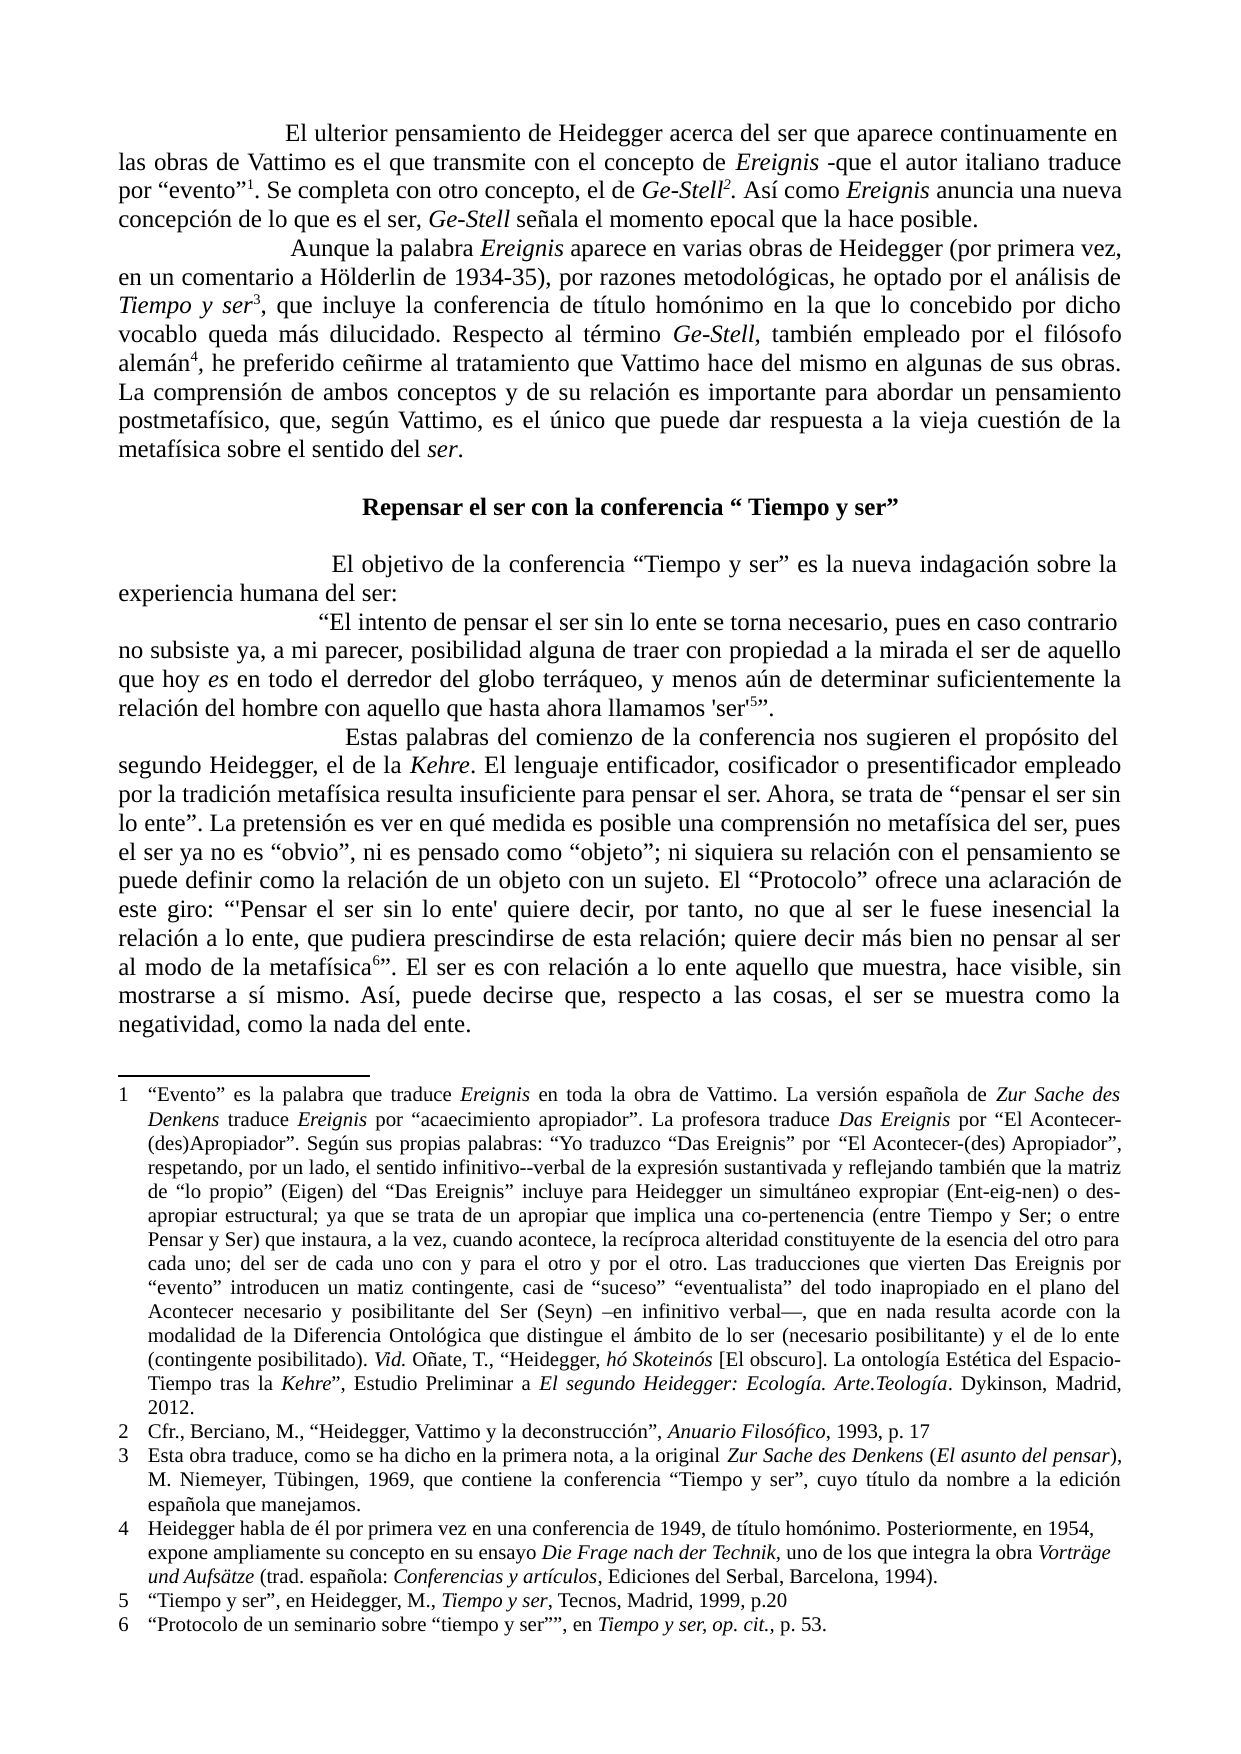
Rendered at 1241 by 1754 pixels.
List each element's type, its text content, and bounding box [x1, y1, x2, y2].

text “Tiempo y ser”, en Heidegger, M., Tiempo y ser, Tecnos, Madrid, 1999, p.20 [118, 1588, 1122, 1612]
text Heidegger habla de él por primera vez en una conferencia de 1949, de título homónimo. Posteriormente, en 1954, expone ampliamente su concepto en su ensayo Die Frage nach der Technik, uno de los que integra la obra Vorträge und Aufsätze (trad. española: Conferencias y artículos, Ediciones del Serbal, Barcelona, 1994). [118, 1516, 1122, 1588]
text “Evento” es la palabra que traduce Ereignis en toda la obra de Vattimo. La versión española de Zur Sache des Denkens traduce Ereignis por “acaecimiento apropiador”. La profesora traduce Das Ereignis por “El Acontecer-(des)Apropiador”. Según sus propias palabras: “Yo traduzco “Das Ereignis” por “El Acontecer-(des) Apropiador”, respetando, por un lado, el sentido infinitivo--verbal de la expresión sustantivada y reflejando también que la matriz de “lo propio” (Eigen) del “Das Ereignis” incluye para Heidegger un simultáneo expropiar (Ent-eig-nen) o des-apropiar estructural; ya que se trata de un apropiar que implica una co-pertenencia (entre Tiempo y Ser; o entre Pensar y Ser) que instaura, a la vez, cuando acontece, la recíproca alteridad constituyente de la esencia del otro para cada uno; del ser de cada uno con y para el otro y por el otro. Las traducciones que vierten Das Ereignis por “evento” introducen un matiz contingente, casi de “suceso” “eventualista” del todo inapropiado en el plano del Acontecer necesario y posibilitante del Ser (Seyn) –en infinitivo verbal—, que en nada resulta acorde con la modalidad de la Diferencia Ontológica que distingue el ámbito de lo ser (necesario posibilitante) y el de lo ente (contingente posibilitado). Vid. Oñate, T., “Heidegger, hó Skoteinós [El obscuro]. La ontología Estética del Espacio-Tiempo tras la Kehre”, Estudio Preliminar a El segundo Heidegger: Ecología. Arte.Teología. Dykinson, Madrid, 2012. [118, 1082, 1122, 1419]
text “Protocolo de un seminario sobre “tiempo y ser””, en Tiempo y ser, op. cit., p. 53. [118, 1612, 1122, 1636]
text Aunque la palabra Ereignis aparece en varias obras de Heidegger (por primera vez, en un comentario a Hölderlin de 1934-35), por razones metodológicas, he optado por el análisis de Tiempo y ser, que incluye la conferencia de título homónimo en la que lo concebido por dicho vocablo queda más dilucidado. Respecto al término Ge-Stell, también empleado por el filósofo alemán, he preferido ceñirme al tratamiento que Vattimo hace del mismo en algunas de sus obras. La comprensión de ambos conceptos y de su relación es importante para abordar un pensamiento postmetafísico, que, según Vattimo, es el único que puede dar respuesta a la vieja cuestión de la metafísica sobre el sentido del ser. [117, 233, 1122, 463]
text “El intento de pensar el ser sin lo ente se torna necesario, pues en caso contrario no subsiste ya, a mi parecer, posibilidad alguna de traer con propiedad a la mirada el ser de aquello que hoy es en todo el derredor del globo terráqueo, y menos aún de determinar suficientemente la relación del hombre con aquello que hasta ahora llamamos 'ser'”. [118, 607, 1122, 722]
text El ulterior pensamiento de Heidegger acerca del ser que aparece continuamente en las obras de Vattimo es el que transmite con el concepto de Ereignis -que el autor italiano traduce por “evento”. Se completa con otro concepto, el de Ge-Stell. Así como Ereignis anuncia una nueva concepción de lo que es el ser, Ge-Stell señala el momento epocal que la hace posible. [118, 118, 1122, 233]
text Estas palabras del comienzo de la conferencia nos sugieren el propósito del segundo Heidegger, el de la Kehre. El lenguaje entificador, cosificador o presentificador empleado por la tradición metafísica resulta insuficiente para pensar el ser. Ahora, se trata de “pensar el ser sin lo ente”. La pretensión es ver en qué medida es posible una comprensión no metafísica del ser, pues el ser ya no es “obvio”, ni es pensado como “objeto”; ni siquiera su relación con el pensamiento se puede definir como la relación de un objeto con un sujeto. El “Protocolo” ofrece una aclaración de este giro: “'Pensar el ser sin lo ente' quiere decir, por tanto, no que al ser le fuese inesencial la relación a lo ente, que pudiera prescindirse de esta relación; quiere decir más bien no pensar al ser al modo de la metafísica”. El ser es con relación a lo ente aquello que muestra, hace visible, sin mostrarse a sí mismo. Así, puede decirse que, respecto a las cosas, el ser se muestra como la negatividad, como la nada del ente. [118, 722, 1122, 1038]
text Esta obra traduce, como se ha dicho en la primera nota, a la original Zur Sache des Denkens (El asunto del pensar), M. Niemeyer, Tübingen, 1969, que contiene la conferencia “Tiempo y ser”, cuyo título da nombre a la edición española que manejamos. [118, 1443, 1122, 1516]
text Repensar el ser con la conferencia “ Tiempo y ser” [118, 492, 1122, 521]
text Cfr., Berciano, M., “Heidegger, Vattimo y la deconstrucción”, Anuario Filosófico, 1993, p. 17 [118, 1419, 1122, 1443]
text El objetivo de la conferencia “Tiempo y ser” es la nueva indagación sobre la experiencia humana del ser: [118, 549, 1122, 607]
